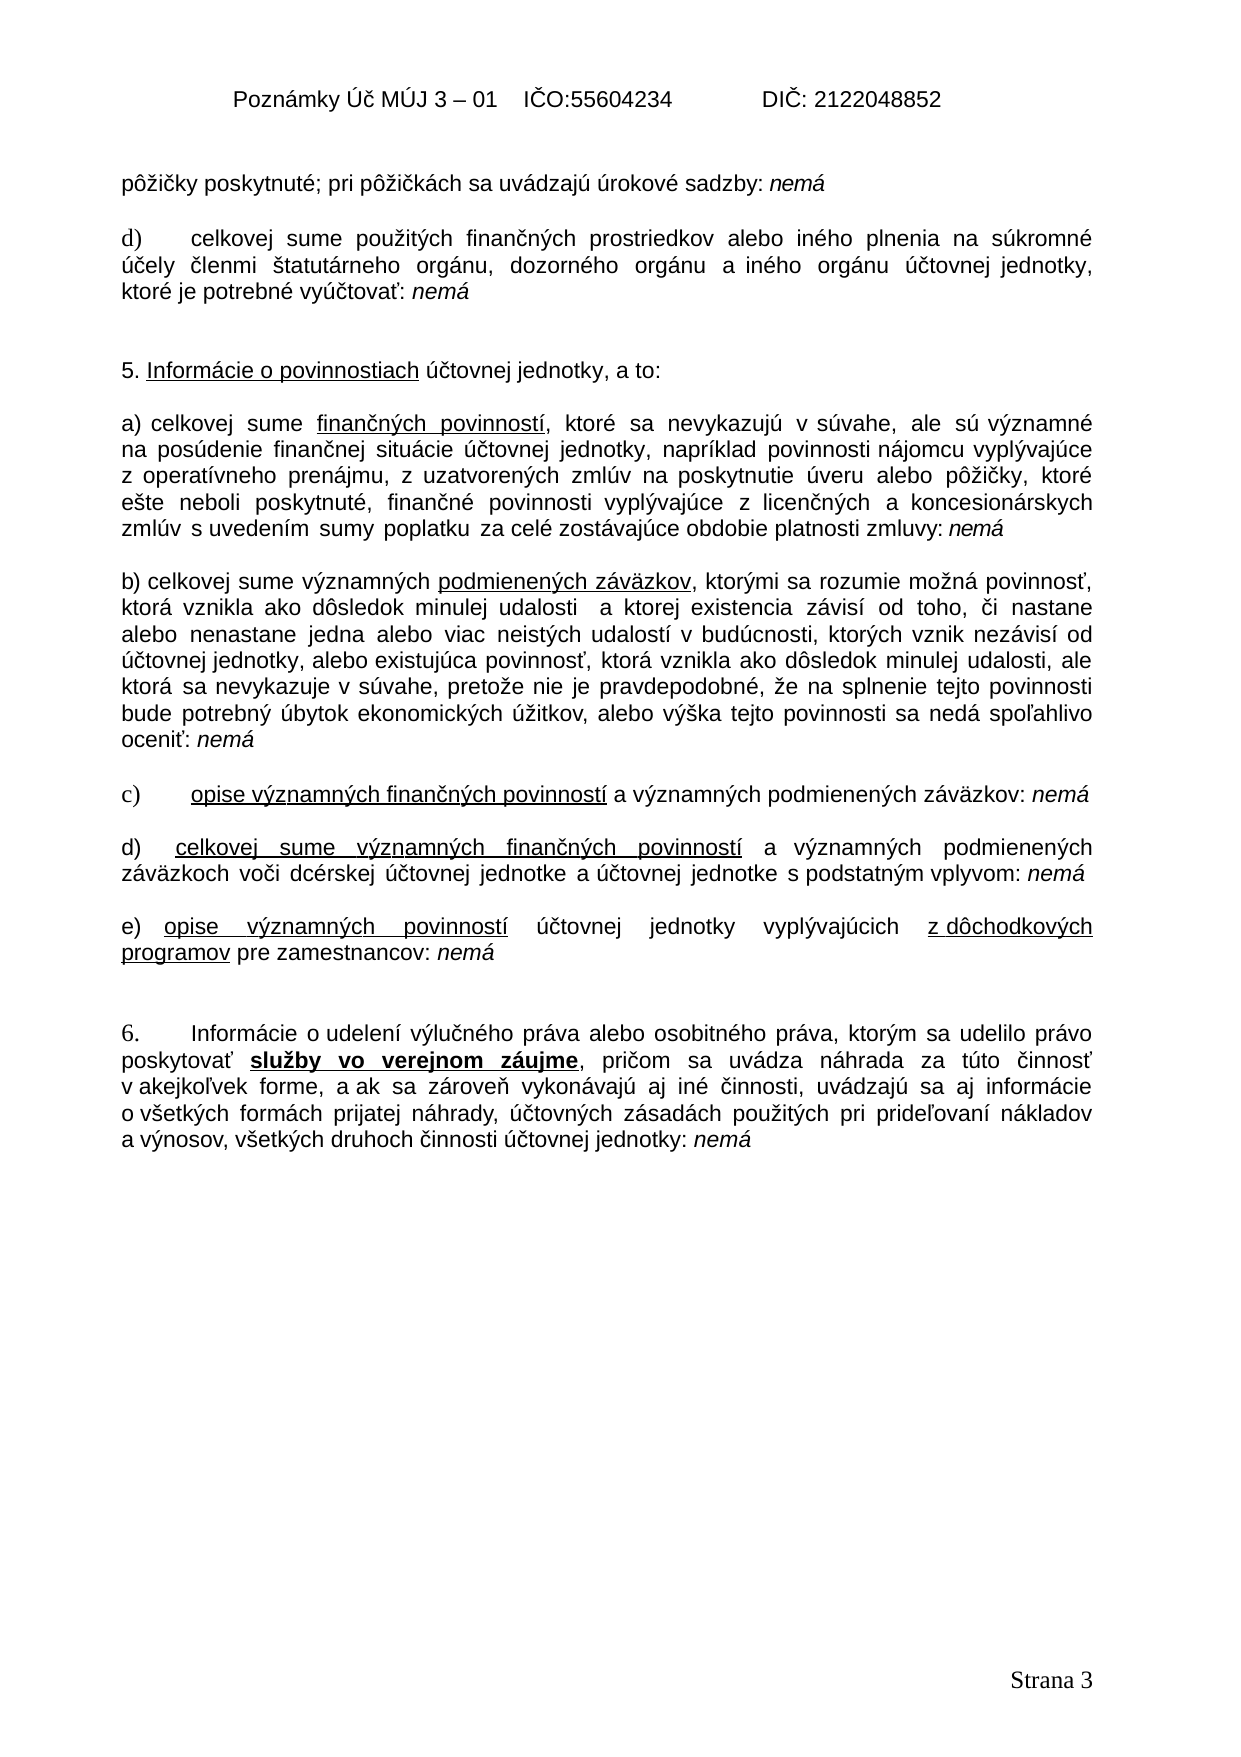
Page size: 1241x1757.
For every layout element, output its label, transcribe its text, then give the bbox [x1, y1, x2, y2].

list Informácie o udelení výlučného práva alebo osobitného práva, ktorým sa udelilo právo poskytovať služby vo verejnom záujme, pričom sa uvádza náhrada za túto činnosť v akejkoľvek forme, a ak sa zároveň vykonávajú aj iné činnosti, uvádzajú sa aj informácie o všetkých formách prijatej náhrady, účtovných zásadách použitých pri prideľovaní nákladov a výnosov, všetkých druhoch činnosti účtovnej jednotky: nemá [121, 1018, 1093, 1152]
text e) opise významných povinností účtovnej jednotky vyplývajúcich z dôchodkových programov pre zamestnancov: nemá [121, 913, 1093, 966]
text 5. Informácie o povinnostiach účtovnej jednotky, a to: [121, 357, 1093, 383]
text pôžičky poskytnuté; pri pôžičkách sa uvádzajú úrokové sadzby: nemá [121, 170, 1093, 196]
list opise významných finančných povinností a významných podmienených záväzkov: nemá [121, 779, 1093, 807]
list celkovej sume použitých finančných prostriedkov alebo iného plnenia na súkromné účely členmi štatutárneho orgánu, dozorného orgánu a iného orgánu účtovnej jednotky, ktoré je potrebné vyúčtovať: nemá [121, 223, 1093, 304]
text b) celkovej sume významných podmienených záväzkov, ktorými sa rozumie možná povinnosť, ktorá vznikla ako dôsledok minulej udalosti a ktorej existencia závisí od toho, či nastane alebo nenastane jedna alebo viac neistých udalostí v budúcnosti, ktorých vznik nezávisí od účtovnej jednotky, alebo existujúca povinnosť, ktorá vznikla ako dôsledok minulej udalosti, ale ktorá sa nevykazuje v súvahe, pretože nie je pravdepodobné, že na splnenie tejto povinnosti bude potrebný úbytok ekonomických úžitkov, alebo výška tejto povinnosti sa nedá spoľahlivo oceniť: nemá [121, 568, 1093, 752]
text d) celkovej sume významných finančných povinností a významných podmienených záväzkoch voči dcérskej účtovnej jednotke a účtovnej jednotke s podstatným vplyvom: nemá [121, 834, 1093, 886]
text a) celkovej sume finančných povinností, ktoré sa nevykazujú v súvahe, ale sú významné na posúdenie finančnej situácie účtovnej jednotky, napríklad povinnosti nájomcu vyplývajúce z operatívneho prenájmu, z uzatvorených zmlúv na poskytnutie úveru alebo pôžičky, ktoré ešte neboli poskytnuté, finančné povinnosti vyplývajúce z licenčných a koncesionárskych zmlúv s uvedením sumy poplatku za celé zostávajúce obdobie platnosti zmluvy: nemá [121, 410, 1093, 541]
